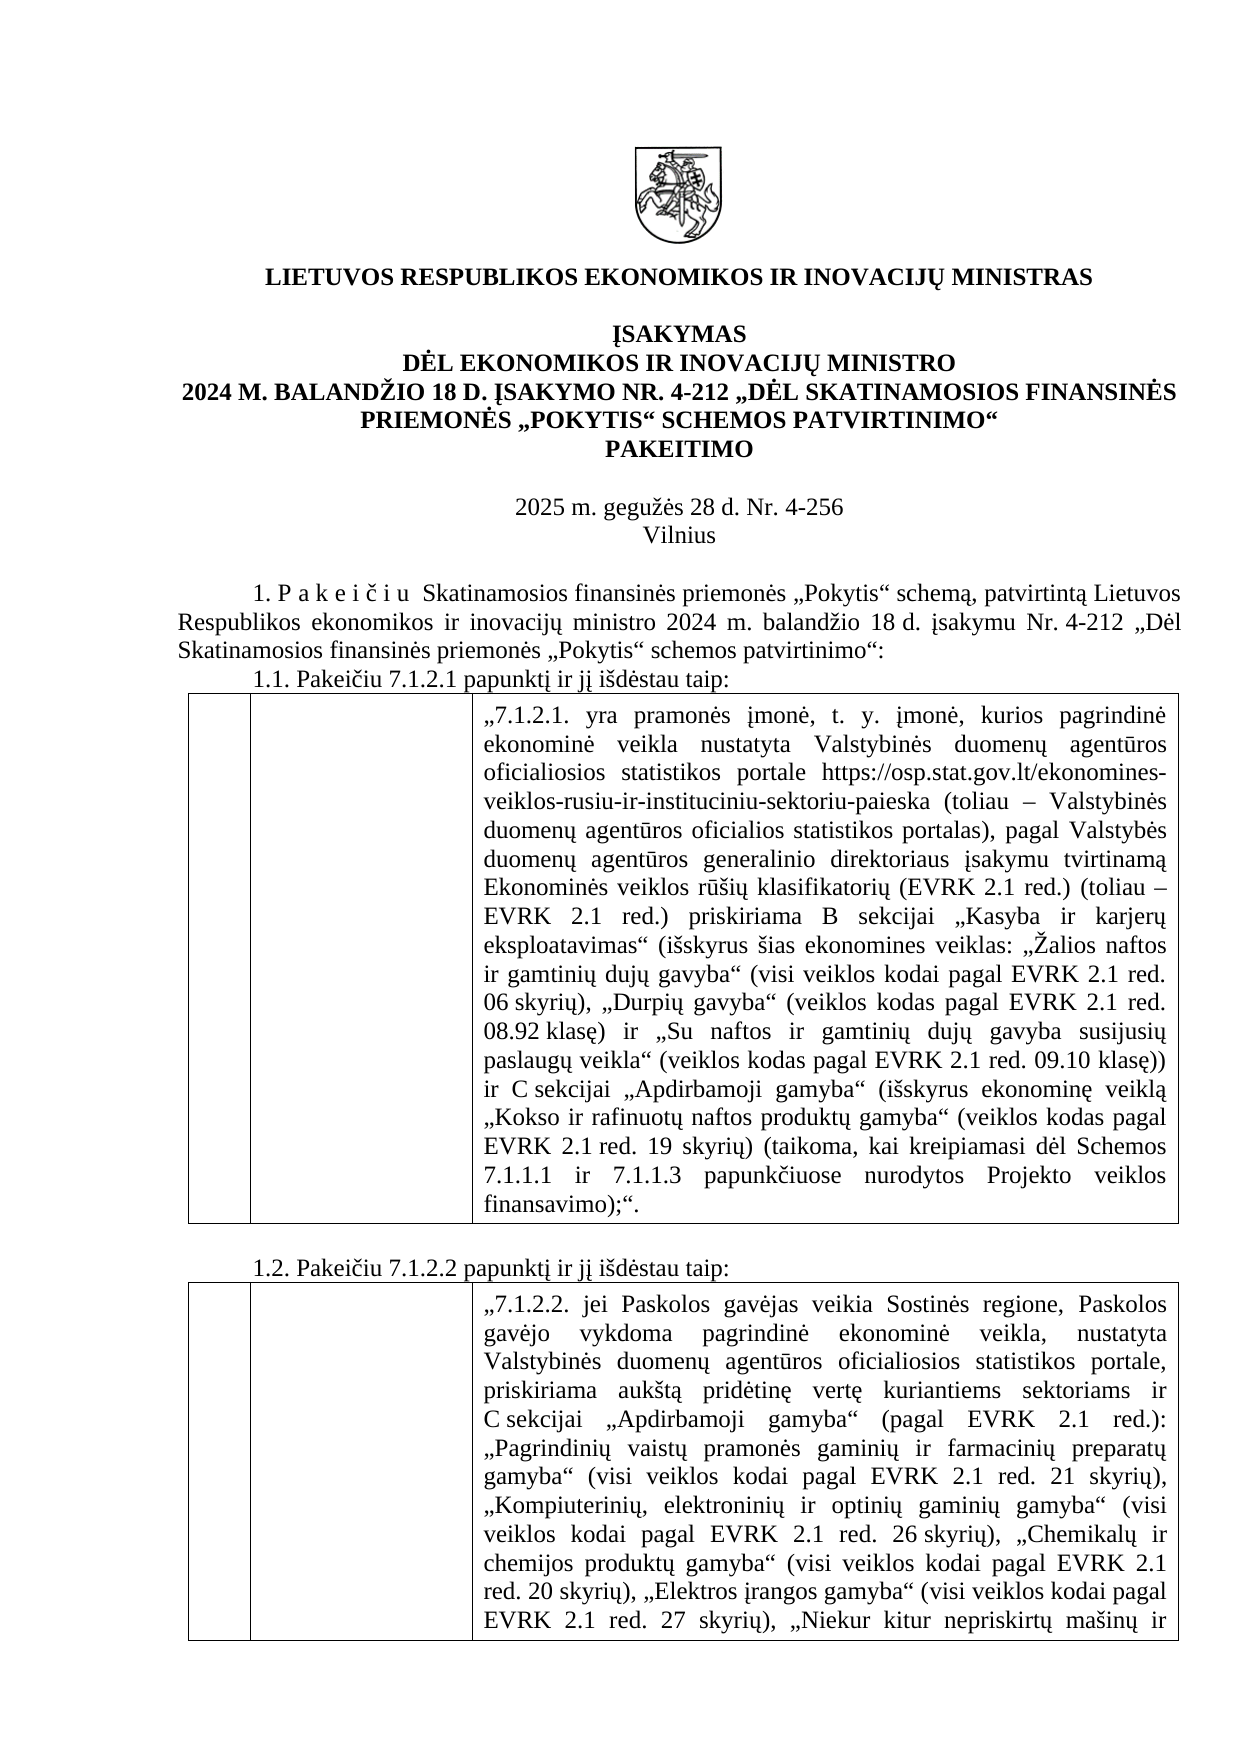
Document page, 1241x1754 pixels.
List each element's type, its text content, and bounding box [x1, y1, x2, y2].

text Vilnius [177, 520, 1181, 549]
text PAKEITIMO [177, 434, 1181, 463]
table_header „7.1.2.2. jei Paskolos gavėjas veikia Sostinės regione, Paskolos gavėjo vykdoma pagrindinė ekonominė veikla, nustatyta Valstybinės duomenų agentūros oficialiosios statistikos portale, priskiriama aukštą pridėtinę vertę kuriantiems sektoriams ir C sekcijai „Apdirbamoji gamyba“ (pagal EVRK 2.1 red.): „Pagrindinių vaistų pramonės gaminių ir farmacinių preparatų gamyba“ (visi veiklos kodai pagal EVRK 2.1 red. 21 skyrių), „Kompiuterinių, elektroninių ir optinių gaminių gamyba“ (visi veiklos kodai pagal EVRK 2.1 red. 26 skyrių), „Chemikalų ir chemijos produktų gamyba“ (visi veiklos kodai pagal EVRK 2.1 red. 20 skyrių), „Elektros įrangos gamyba“ (visi veiklos kodai pagal EVRK 2.1 red. 27 skyrių), „Niekur kitur nepriskirtų mašinų ir [473, 1283, 1178, 1640]
text LIETUVOS RESPUBLIKOS Ekonomikos ir inovacijų MINISTRAS [177, 262, 1181, 290]
table_header „7.1.2.1. yra pramonės įmonė, t. y. įmonė, kurios pagrindinė ekonominė veikla nustatyta Valstybinės duomenų agentūros oficialiosios statistikos portale https://osp.stat.gov.lt/ekonomines-veiklos-rusiu-ir-instituciniu-sektoriu-paieska (toliau – Valstybinės duomenų agentūros oficialios statistikos portalas), pagal Valstybės duomenų agentūros generalinio direktoriaus įsakymu tvirtinamą Ekonominės veiklos rūšių klasifikatorių (EVRK 2.1 red.) (toliau – EVRK 2.1 red.) priskiriama B sekcijai „Kasyba ir karjerų eksploatavimas“ (išskyrus šias ekonomines veiklas: „Žalios naftos ir gamtinių dujų gavyba“ (visi veiklos kodai pagal EVRK 2.1 red. 06 skyrių), „Durpių gavyba“ (veiklos kodas pagal EVRK 2.1 red. 08.92 klasę) ir „Su naftos ir gamtinių dujų gavyba susijusių paslaugų veikla“ (veiklos kodas pagal EVRK 2.1 red. 09.10 klasę)) ir C sekcijai „Apdirbamoji gamyba“ (išskyrus ekonominę veiklą „Kokso ir rafinuotų naftos produktų gamyba“ (veiklos kodas pagal EVRK 2.1 red. 19 skyrių) (taikoma, kai kreipiamasi dėl Schemos 7.1.1.1 ir 7.1.1.3 papunkčiuose nurodytos Projekto veiklos finansavimo);“. [473, 694, 1178, 1223]
text 2024 M. BALANDŽIO 18 D. ĮSAKYMO NR. 4-212 „DĖL SKATINAMOSIOS FINANSINĖS PRIEMONĖS „POKYTIS“ SCHEMOS PATVIRTINIMO“ [177, 377, 1181, 434]
text 1. P a k e i č i u Skatinamosios finansinės priemonės „Pokytis“ schemą, patvirtintą Lietuvos Respublikos ekonomikos ir inovacijų ministro 2024 m. balandžio 18 d. įsakymu Nr. 4-212 „Dėl Skatinamosios finansinės priemonės „Pokytis“ schemos patvirtinimo“: [177, 578, 1181, 664]
table_header [251, 1283, 472, 1640]
text DĖL EKONOMIKOS IR INOVACIJŲ MINISTRO [177, 348, 1181, 377]
text 2025 m. gegužės 28 d. Nr. 4-256 [177, 492, 1181, 520]
text 1.2. Pakeičiu 7.1.2.2 papunktį ir jį išdėstau taip: [177, 1253, 1181, 1282]
table_header [251, 694, 472, 1223]
table_header [189, 1283, 250, 1640]
text įsakymas [177, 319, 1181, 348]
table_header [189, 694, 250, 1223]
text 1.1. Pakeičiu 7.1.2.1 papunktį ir jį išdėstau taip: [177, 664, 1181, 693]
